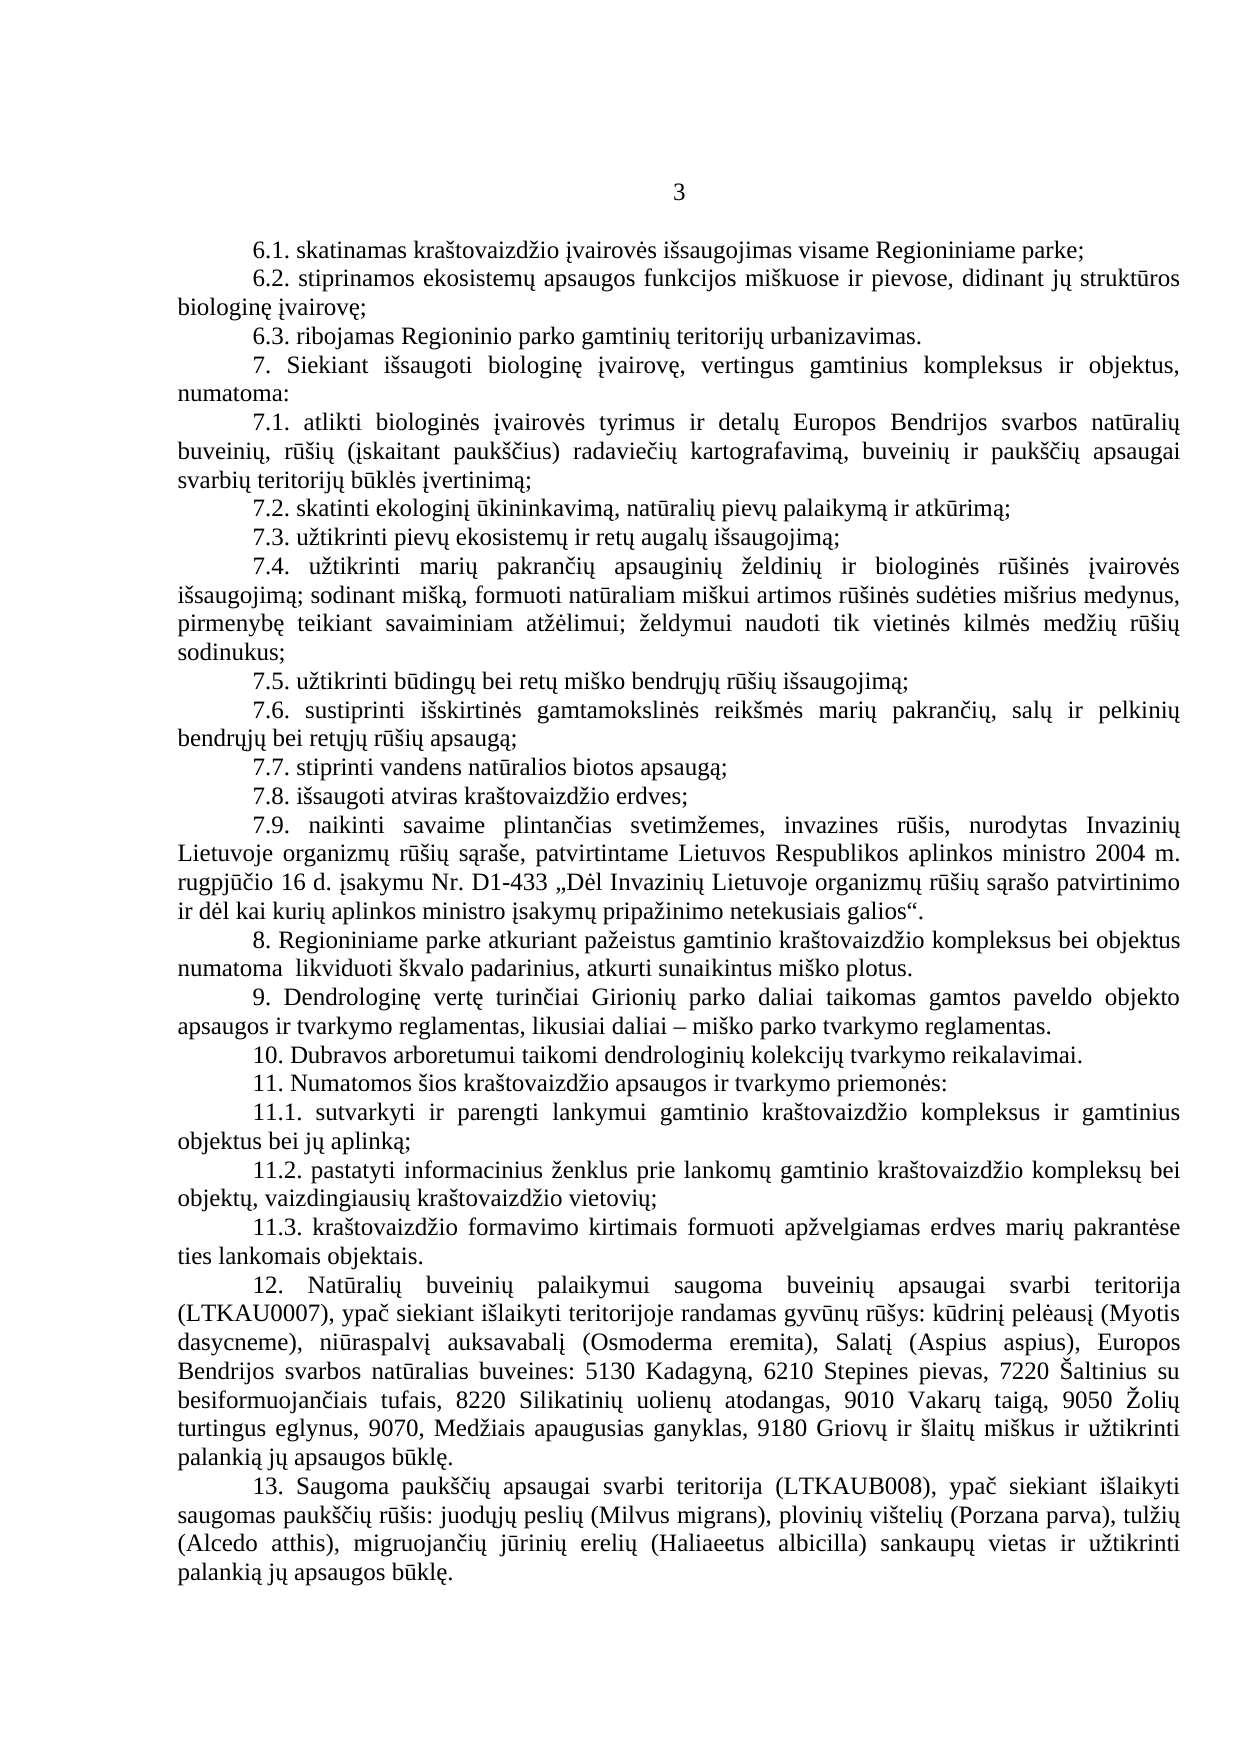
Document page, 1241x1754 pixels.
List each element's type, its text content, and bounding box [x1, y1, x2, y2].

text 12. Natūralių buveinių palaikymui saugoma buveinių apsaugai svarbi teritorija (LTKAU0007), ypač siekiant išlaikyti teritorijoje randamas gyvūnų rūšys: kūdrinį pelėausį (Myotis dasycneme), niūraspalvį auksavabalį (Osmoderma eremita), Salatį (Aspius aspius), Europos Bendrijos svarbos natūralias buveines: 5130 Kadagyną, 6210 Stepines pievas, 7220 Šaltinius su besiformuojančiais tufais, 8220 Silikatinių uolienų atodangas, 9010 Vakarų taigą, 9050 Žolių turtingus eglynus, 9070, Medžiais apaugusias ganyklas, 9180 Griovų ir šlaitų miškus ir užtikrinti palankią jų apsaugos būklę. [177, 1270, 1181, 1471]
text 7.9. naikinti savaime plintančias svetimžemes, invazines rūšis, nurodytas Invazinių Lietuvoje organizmų rūšių sąraše, patvirtintame Lietuvos Respublikos aplinkos ministro 2004 m. rugpjūčio 16 d. įsakymu Nr. D1-433 „Dėl Invazinių Lietuvoje organizmų rūšių sąrašo patvirtinimo ir dėl kai kurių aplinkos ministro įsakymų pripažinimo netekusiais galios“. [177, 810, 1181, 925]
text 11. Numatomos šios kraštovaizdžio apsaugos ir tvarkymo priemonės: [177, 1068, 1181, 1097]
text 7.2. skatinti ekologinį ūkininkavimą, natūralių pievų palaikymą ir atkūrimą; [177, 493, 1181, 522]
text 13. Saugoma paukščių apsaugai svarbi teritorija (LTKAUB008), ypač siekiant išlaikyti saugomas paukščių rūšis: juodųjų peslių (Milvus migrans), plovinių vištelių (Porzana parva), tulžių (Alcedo atthis), migruojančių jūrinių erelių (Haliaeetus albicilla) sankaupų vietas ir užtikrinti palankią jų apsaugos būklę. [177, 1471, 1181, 1586]
text 6.2. stiprinamos ekosistemų apsaugos funkcijos miškuose ir pievose, didinant jų struktūros biologinę įvairovę; [177, 263, 1181, 321]
text 7.3. užtikrinti pievų ekosistemų ir retų augalų išsaugojimą; [177, 522, 1181, 551]
text 11.2. pastatyti informacinius ženklus prie lankomų gamtinio kraštovaizdžio kompleksų bei objektų, vaizdingiausių kraštovaizdžio vietovių; [177, 1155, 1181, 1212]
text 7. Siekiant išsaugoti biologinę įvairovę, vertingus gamtinius kompleksus ir objektus, numatoma: [177, 350, 1181, 407]
text 7.4. užtikrinti marių pakrančių apsauginių želdinių ir biologinės rūšinės įvairovės išsaugojimą; sodinant mišką, formuoti natūraliam miškui artimos rūšinės sudėties mišrius medynus, pirmenybę teikiant savaiminiam atžėlimui; želdymui naudoti tik vietinės kilmės medžių rūšių sodinukus; [177, 551, 1181, 666]
text 11.3. kraštovaizdžio formavimo kirtimais formuoti apžvelgiamas erdves marių pakrantėse ties lankomais objektais. [177, 1212, 1181, 1270]
text 7.5. užtikrinti būdingų bei retų miško bendrųjų rūšių išsaugojimą; [177, 666, 1181, 695]
text 7.7. stiprinti vandens natūralios biotos apsaugą; [177, 752, 1181, 781]
text 6.1. skatinamas kraštovaizdžio įvairovės išsaugojimas visame Regioniniame parke; [177, 235, 1181, 263]
text 8. Regioniniame parke atkuriant pažeistus gamtinio kraštovaizdžio kompleksus bei objektus numatoma likviduoti škvalo padarinius, atkurti sunaikintus miško plotus. [177, 925, 1181, 982]
text 7.8. išsaugoti atviras kraštovaizdžio erdves; [177, 781, 1181, 810]
text 10. Dubravos arboretumui taikomi dendrologinių kolekcijų tvarkymo reikalavimai. [177, 1040, 1181, 1068]
text 7.6. sustiprinti išskirtinės gamtamokslinės reikšmės marių pakrančių, salų ir pelkinių bendrųjų bei retųjų rūšių apsaugą; [177, 695, 1181, 752]
text 9. Dendrologinę vertę turinčiai Girionių parko daliai taikomas gamtos paveldo objekto apsaugos ir tvarkymo reglamentas, likusiai daliai – miško parko tvarkymo reglamentas. [177, 982, 1181, 1040]
text 7.1. atlikti biologinės įvairovės tyrimus ir detalų Europos Bendrijos svarbos natūralių buveinių, rūšių (įskaitant paukščius) radaviečių kartografavimą, buveinių ir paukščių apsaugai svarbių teritorijų būklės įvertinimą; [177, 407, 1181, 493]
text 11.1. sutvarkyti ir parengti lankymui gamtinio kraštovaizdžio kompleksus ir gamtinius objektus bei jų aplinką; [177, 1097, 1181, 1155]
text 6.3. ribojamas Regioninio parko gamtinių teritorijų urbanizavimas. [177, 321, 1181, 350]
